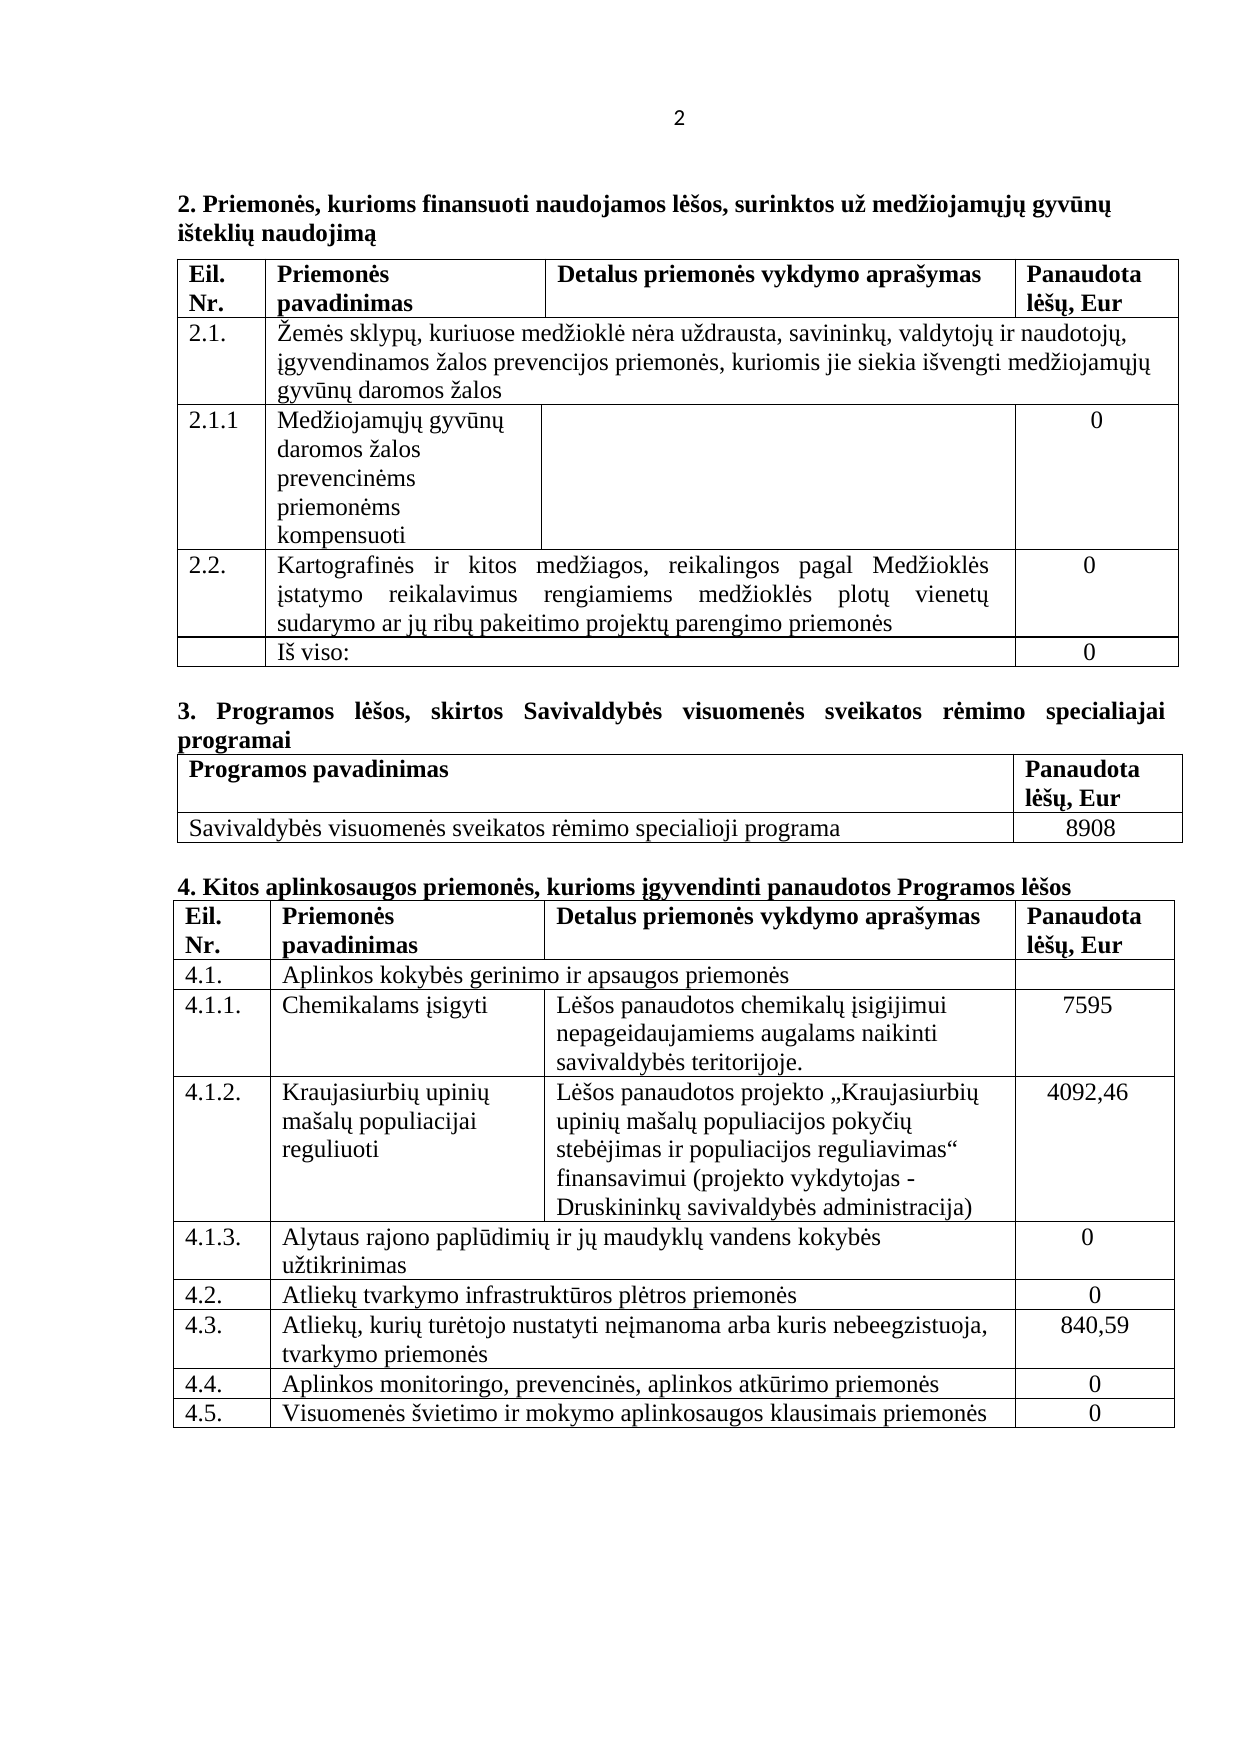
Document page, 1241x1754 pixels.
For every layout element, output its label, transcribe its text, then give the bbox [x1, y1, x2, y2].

table_cell 4.4. [174, 1369, 270, 1397]
text 2. Priemonės, kurioms finansuoti naudojamos lėšos, surinktos už medžiojamųjų gyvūnų išteklių naudojimą [177, 189, 1167, 246]
table_cell 4.5. [174, 1399, 270, 1427]
table_cell 0 [1016, 550, 1178, 636]
table_cell 0 [1016, 1280, 1174, 1309]
table_header Priemonės pavadinimas [271, 901, 544, 959]
table_cell Kartografinės ir kitos medžiagos, reikalingos pagal Medžioklės įstatymo reikalavimus rengiamiems medžioklės plotų vienetų sudarymo ar jų ribų pakeitimo projektų parengimo priemonės [266, 550, 1015, 636]
table_cell Chemikalams įsigyti [271, 990, 544, 1076]
table_cell Žemės sklypų, kuriuose medžioklė nėra uždrausta, savininkų, valdytojų ir naudotojų, įgyvendinamos žalos prevencijos priemonės, kuriomis jie siekia išvengti medžiojamųjų gyvūnų daromos žalos [266, 318, 1178, 404]
table_header Priemonės pavadinimas [266, 260, 545, 317]
table_cell Iš viso: [266, 638, 1015, 666]
table_cell 0 [1016, 1399, 1174, 1427]
table_cell Lėšos panaudotos projekto „Kraujasiurbių upinių mašalų populiacijos pokyčių stebėjimas ir populiacijos reguliavimas“ finansavimui (projekto vykdytojas -Druskininkų savivaldybės administracija) [545, 1077, 1015, 1221]
table_cell 7595 [1016, 990, 1174, 1076]
table_cell 4.1.3. [174, 1222, 270, 1279]
table_cell 840,59 [1016, 1310, 1174, 1368]
table_cell 4.1.1. [174, 990, 270, 1076]
table_cell 4.1. [174, 960, 270, 989]
table_cell Savivaldybės visuomenės sveikatos rėmimo specialioji programa [178, 813, 1013, 842]
table_cell Atliekų tvarkymo infrastruktūros plėtros priemonės [271, 1280, 1015, 1309]
table_cell Aplinkos monitoringo, prevencinės, aplinkos atkūrimo priemonės [271, 1369, 1015, 1397]
table_cell Visuomenės švietimo ir mokymo aplinkosaugos klausimais priemonės [271, 1399, 1015, 1427]
table_header Programos pavadinimas [178, 755, 1013, 812]
table_cell [178, 638, 265, 666]
table_cell 4.2. [174, 1280, 270, 1309]
table_header Detalus priemonės vykdymo aprašymas [545, 901, 1015, 959]
table_cell 0 [1016, 1369, 1174, 1397]
table_header Eil. Nr. [174, 901, 270, 959]
table_cell 2.1.1 [178, 405, 265, 549]
table_cell Medžiojamųjų gyvūnų daromos žalos prevencinėms priemonėms kompensuoti [266, 405, 541, 549]
table_cell [1016, 960, 1174, 989]
text 3. Programos lėšos, skirtos Savivaldybės visuomenės sveikatos rėmimo specialiajai programai [177, 696, 1167, 753]
table_cell Aplinkos kokybės gerinimo ir apsaugos priemonės [271, 960, 1015, 989]
table_header Panaudota lėšų, Eur [1016, 260, 1178, 317]
table_header Detalus priemonės vykdymo aprašymas [546, 260, 1015, 317]
table_cell 0 [1016, 405, 1178, 549]
table_cell 2.2. [178, 550, 265, 636]
table_header Eil. Nr. [178, 260, 265, 317]
table_header Panaudota lėšų, Eur [1014, 755, 1182, 812]
text 4. Kitos aplinkosaugos priemonės, kurioms įgyvendinti panaudotos Programos lėšos [177, 872, 1167, 900]
table_header Panaudota lėšų, Eur [1016, 901, 1174, 959]
table_cell 4.1.2. [174, 1077, 270, 1221]
table_cell 4.3. [174, 1310, 270, 1368]
table_cell Lėšos panaudotos chemikalų įsigijimui nepageidaujamiems augalams naikinti savivaldybės teritorijoje. [545, 990, 1015, 1076]
table_cell Atliekų, kurių turėtojo nustatyti neįmanoma arba kuris nebeegzistuoja, tvarkymo priemonės [271, 1310, 1015, 1368]
table_cell 2.1. [178, 318, 265, 404]
table_cell Alytaus rajono paplūdimių ir jų maudyklų vandens kokybės užtikrinimas [271, 1222, 1015, 1279]
table_cell 4092,46 [1016, 1077, 1174, 1221]
table_cell 0 [1016, 638, 1178, 666]
table_cell 8908 [1014, 813, 1182, 842]
table_cell [542, 405, 1015, 549]
table_cell Kraujasiurbių upinių mašalų populiacijai reguliuoti [271, 1077, 544, 1221]
table_cell 0 [1016, 1222, 1174, 1279]
